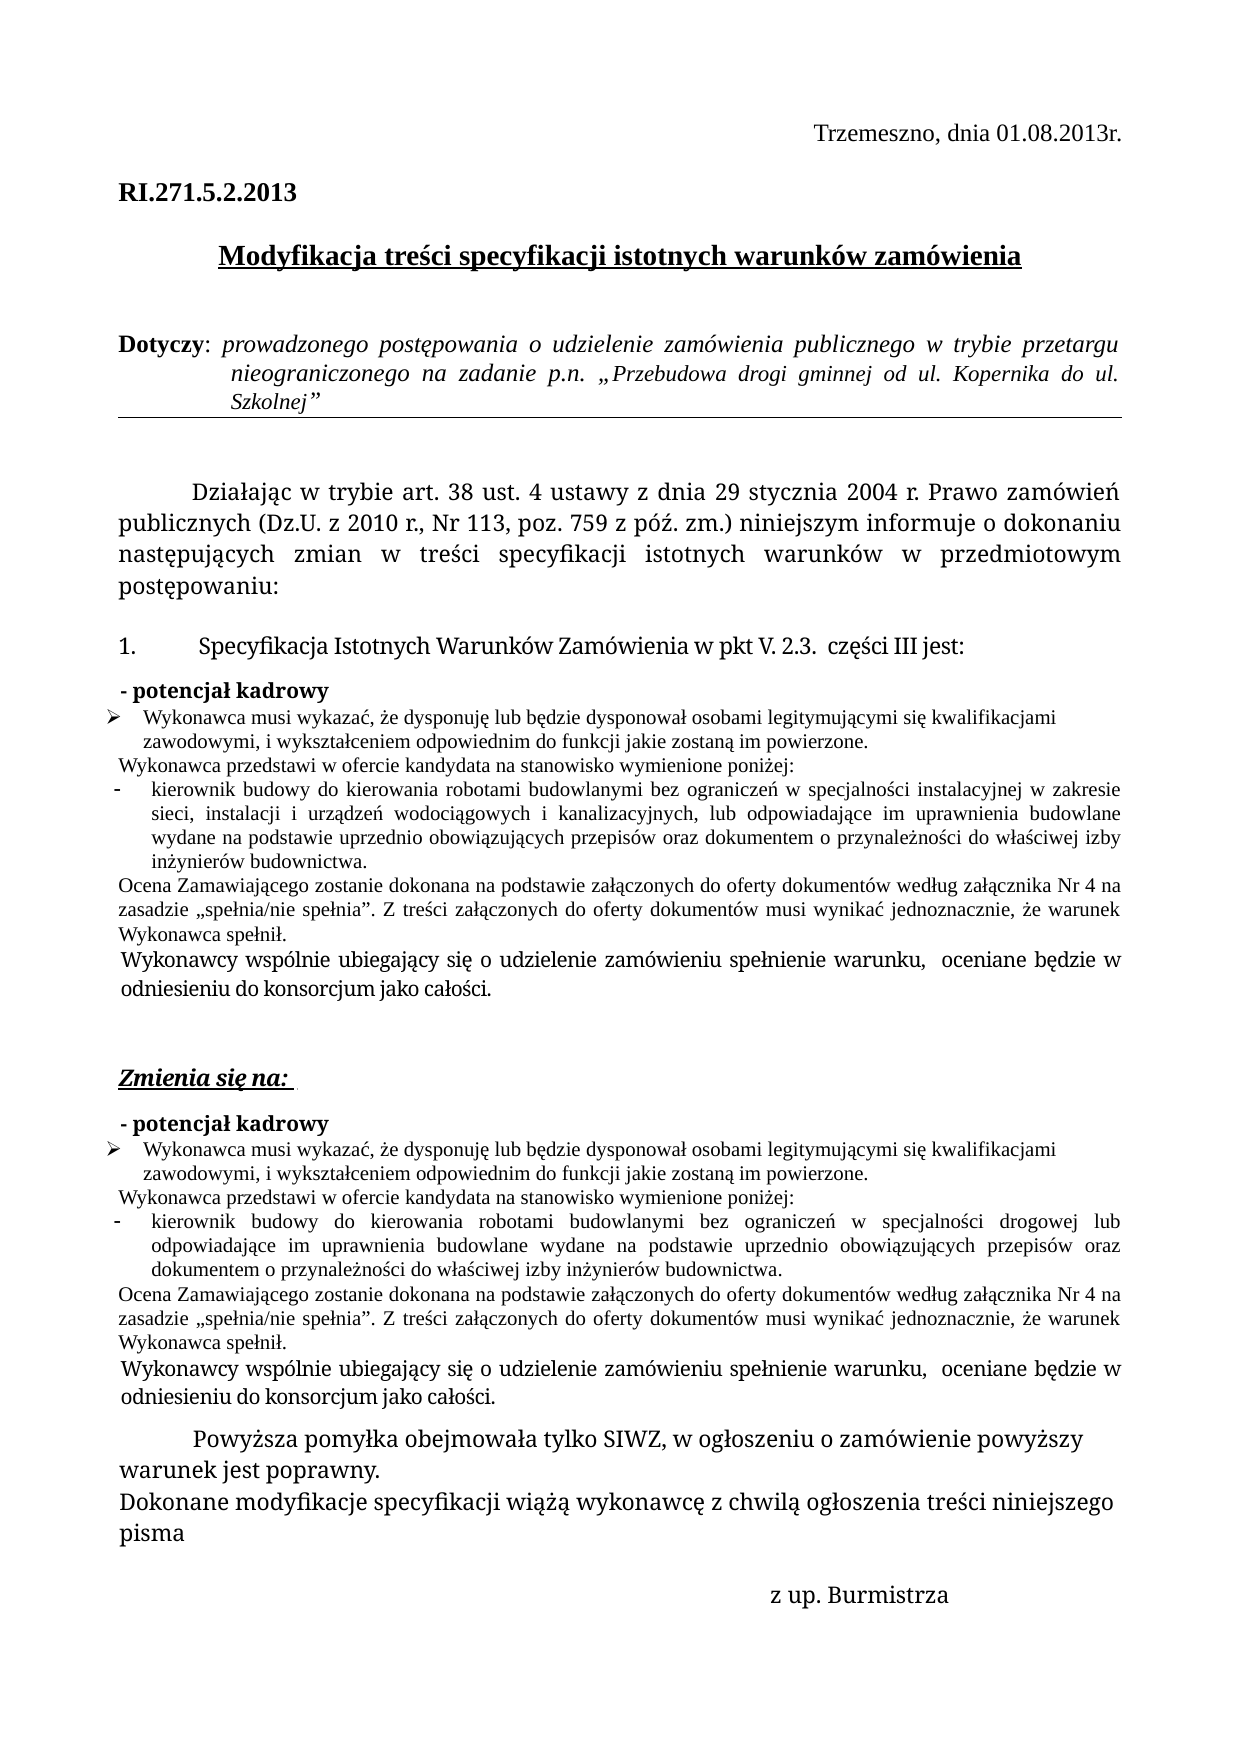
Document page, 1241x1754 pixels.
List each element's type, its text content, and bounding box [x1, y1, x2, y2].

text RI.271.5.2.2013 [118, 176, 1122, 207]
list Wykonawca musi wykazać, że dysponuję lub będzie dysponował osobami legitymującymi się kwalifikacjami zawodowymi, i wykształceniem odpowiednim do funkcji jakie zostaną im powierzone. [105, 1137, 1122, 1185]
text Zmienia się na: [118, 1062, 1122, 1093]
list kierownik budowy do kierowania robotami budowlanymi bez ograniczeń w specjalności instalacyjnej w zakresie sieci, instalacji i urządzeń wodociągowych i kanalizacyjnych, lub odpowiadające im uprawnienia budowlane wydane na podstawie uprzednio obowiązujących przepisów oraz dokumentem o przynależności do właściwej izby inżynierów budownictwa. [113, 777, 1122, 873]
text Wykonawca przedstawi w ofercie kandydata na stanowisko wymienione poniżej: [118, 1185, 1122, 1209]
text - potencjał kadrowy [120, 1109, 1122, 1137]
text Powyższa pomyłka obejmowała tylko SIWZ, w ogłoszeniu o zamówienie powyższy warunek jest poprawny. [119, 1423, 1122, 1486]
text Działając w trybie art. 38 ust. 4 ustawy z dnia 29 stycznia 2004 r. Prawo zamówień publicznych (Dz.U. z 2010 r., Nr 113, poz. 759 z póź. zm.) niniejszym informuje o dokonaniu następujących zmian w treści specyfikacji istotnych warunków w przedmiotowym postępowaniu: [118, 476, 1122, 601]
text Ocena Zamawiającego zostanie dokonana na podstawie załączonych do oferty dokumentów według załącznika Nr 4 na zasadzie „spełnia/nie spełnia”. Z treści załączonych do oferty dokumentów musi wynikać jednoznacznie, że warunek Wykonawca spełnił. [118, 873, 1122, 946]
text Ocena Zamawiającego zostanie dokonana na podstawie załączonych do oferty dokumentów według załącznika Nr 4 na zasadzie „spełnia/nie spełnia”. Z treści załączonych do oferty dokumentów musi wynikać jednoznacznie, że warunek Wykonawca spełnił. [118, 1281, 1122, 1354]
list Specyfikacja Istotnych Warunków Zamówienia w pkt V. 2.3. części III jest: [118, 629, 1122, 661]
text Wykonawcy wspólnie ubiegający się o udzielenie zamówieniu spełnienie warunku, oceniane będzie w odniesieniu do konsorcjum jako całości. [120, 946, 1122, 1002]
text Wykonawca przedstawi w ofercie kandydata na stanowisko wymienione poniżej: [118, 753, 1122, 777]
text z up. Burmistrza [119, 1579, 1122, 1611]
text - potencjał kadrowy [120, 676, 1122, 705]
list Wykonawca musi wykazać, że dysponuję lub będzie dysponował osobami legitymującymi się kwalifikacjami zawodowymi, i wykształceniem odpowiednim do funkcji jakie zostaną im powierzone. [105, 705, 1122, 753]
text Modyfikacja treści specyfikacji istotnych warunków zamówienia [118, 238, 1122, 271]
list kierownik budowy do kierowania robotami budowlanymi bez ograniczeń w specjalności drogowej lub odpowiadające im uprawnienia budowlane wydane na podstawie uprzednio obowiązujących przepisów oraz dokumentem o przynależności do właściwej izby inżynierów budownictwa. [113, 1209, 1122, 1281]
text Dotyczy: prowadzonego postępowania o udzielenie zamówienia publicznego w trybie przetargu nieograniczonego na zadanie p.n. „Przebudowa drogi gminnej od ul. Kopernika do ul. Szkolnej” [118, 329, 1122, 417]
text Dokonane modyfikacje specyfikacji wiążą wykonawcę z chwilą ogłoszenia treści niniejszego pisma [119, 1486, 1122, 1548]
text Wykonawcy wspólnie ubiegający się o udzielenie zamówieniu spełnienie warunku, oceniane będzie w odniesieniu do konsorcjum jako całości. [120, 1354, 1122, 1411]
text Trzemeszno, dnia 01.08.2013r. [118, 118, 1122, 147]
